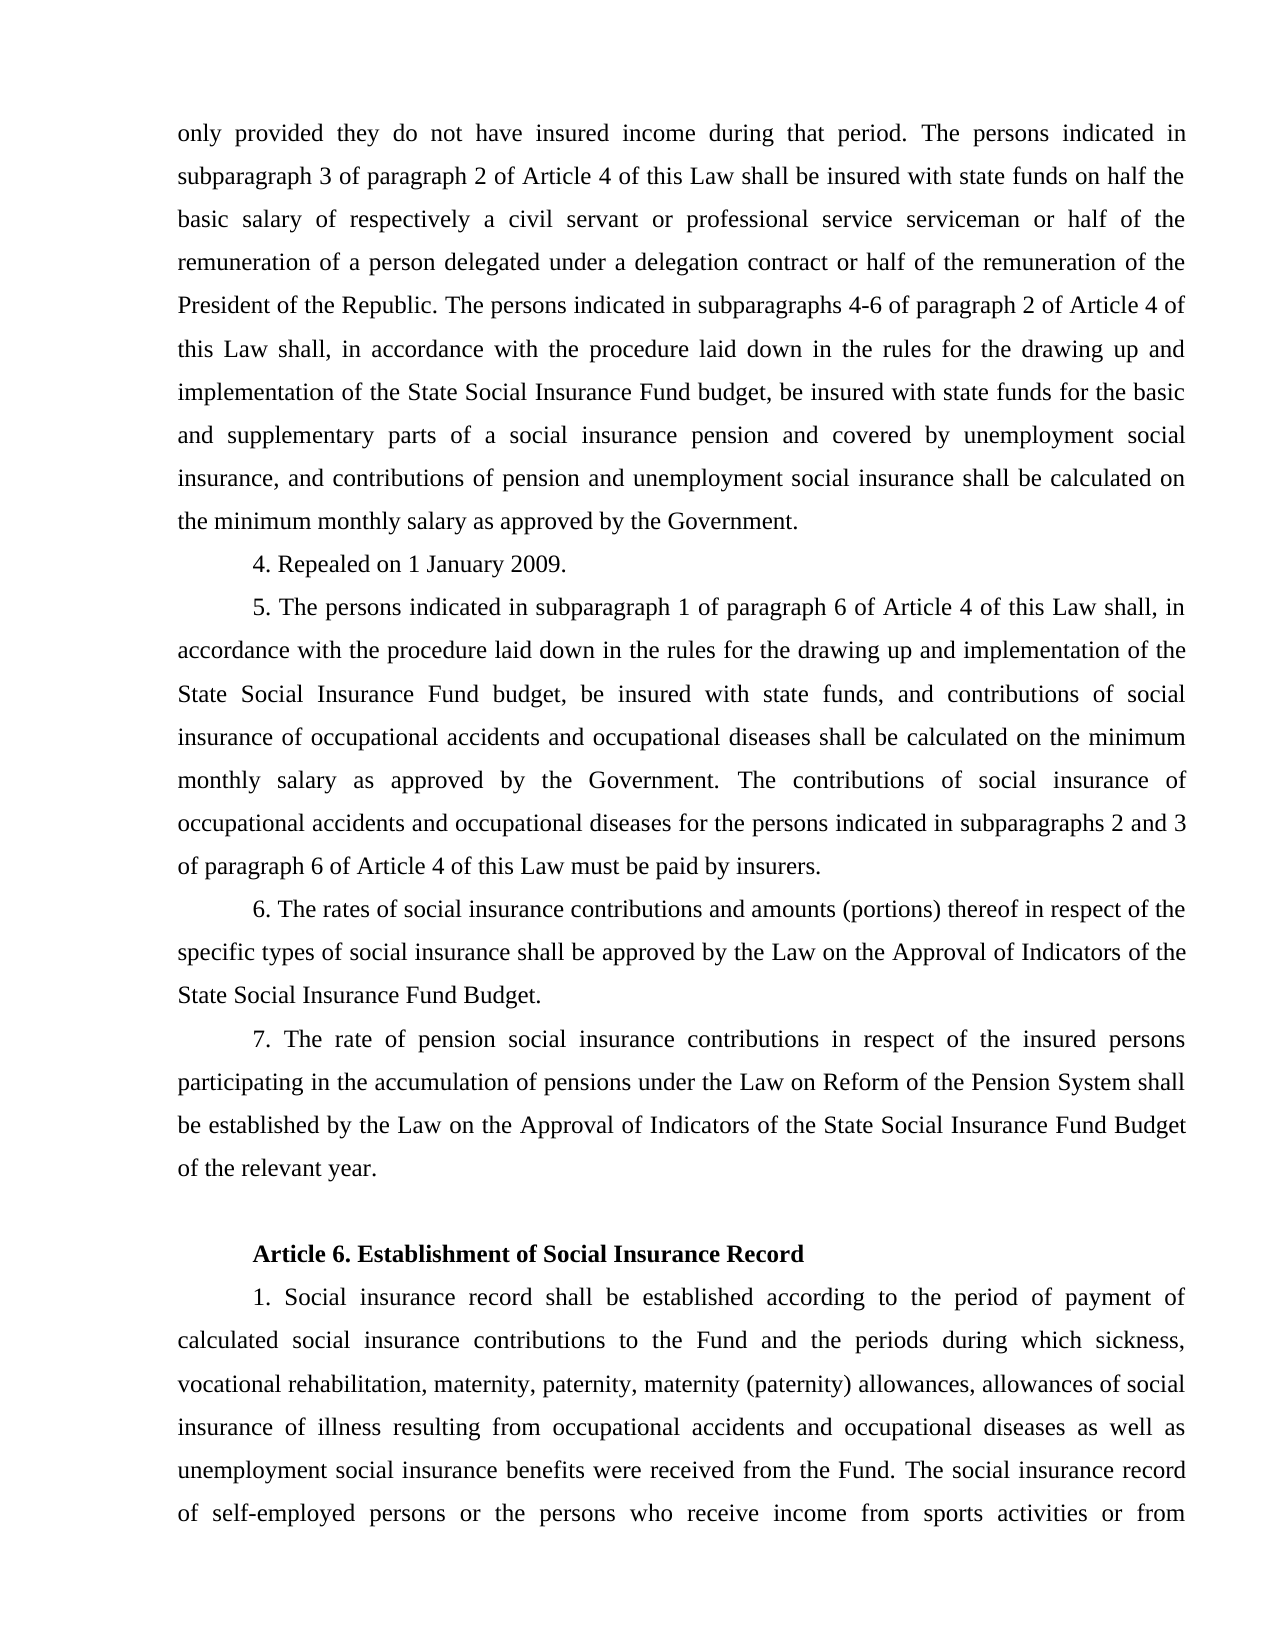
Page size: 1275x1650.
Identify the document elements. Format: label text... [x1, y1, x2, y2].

text 6. The rates of social insurance contributions and amounts (portions) thereof in respect of the specific types of social insurance shall be approved by the Law on the Approval of Indicators of the State Social Insurance Fund Budget. [177, 894, 1187, 1009]
text 7. The rate of pension social insurance contributions in respect of the insured persons participating in the accumulation of pensions under the Law on Reform of the Pension System shall be established by the Law on the Approval of Indicators of the State Social Insurance Fund Budget of the relevant year. [177, 1024, 1187, 1182]
text Article 6. Establishment of Social Insurance Record [177, 1239, 1187, 1268]
text 1. Social insurance record shall be established according to the period of payment of calculated social insurance contributions to the Fund and the periods during which sickness, vocational rehabilitation, maternity, paternity, maternity (paternity) allowances, allowances of social insurance of illness resulting from occupational accidents and occupational diseases as well as unemployment social insurance benefits were received from the Fund. The social insurance record of self-employed persons or the persons who receive income from sports activities or from [177, 1282, 1186, 1527]
text 4. Repealed on 1 January 2009. [177, 549, 1187, 578]
text only provided they do not have insured income during that period. The persons indicated in subparagraph 3 of paragraph 2 of Article 4 of this Law shall be insured with state funds on half the basic salary of respectively a civil servant or professional service serviceman or half of the remuneration of a person delegated under a delegation contract or half of the remuneration of the President of the Republic. The persons indicated in subparagraphs 4-6 of paragraph 2 of Article 4 of this Law shall, in accordance with the procedure laid down in the rules for the drawing up and implementation of the State Social Insurance Fund budget, be insured with state funds for the basic and supplementary parts of a social insurance pension and covered by unemployment social insurance, and contributions of pension and unemployment social insurance shall be calculated on the minimum monthly salary as approved by the Government. [177, 118, 1186, 535]
text 5. The persons indicated in subparagraph 1 of paragraph 6 of Article 4 of this Law shall, in accordance with the procedure laid down in the rules for the drawing up and implementation of the State Social Insurance Fund budget, be insured with state funds, and contributions of social insurance of occupational accidents and occupational diseases shall be calculated on the minimum monthly salary as approved by the Government. The contributions of social insurance of occupational accidents and occupational diseases for the persons indicated in subparagraphs 2 and 3 of paragraph 6 of Article 4 of this Law must be paid by insurers. [177, 592, 1187, 880]
